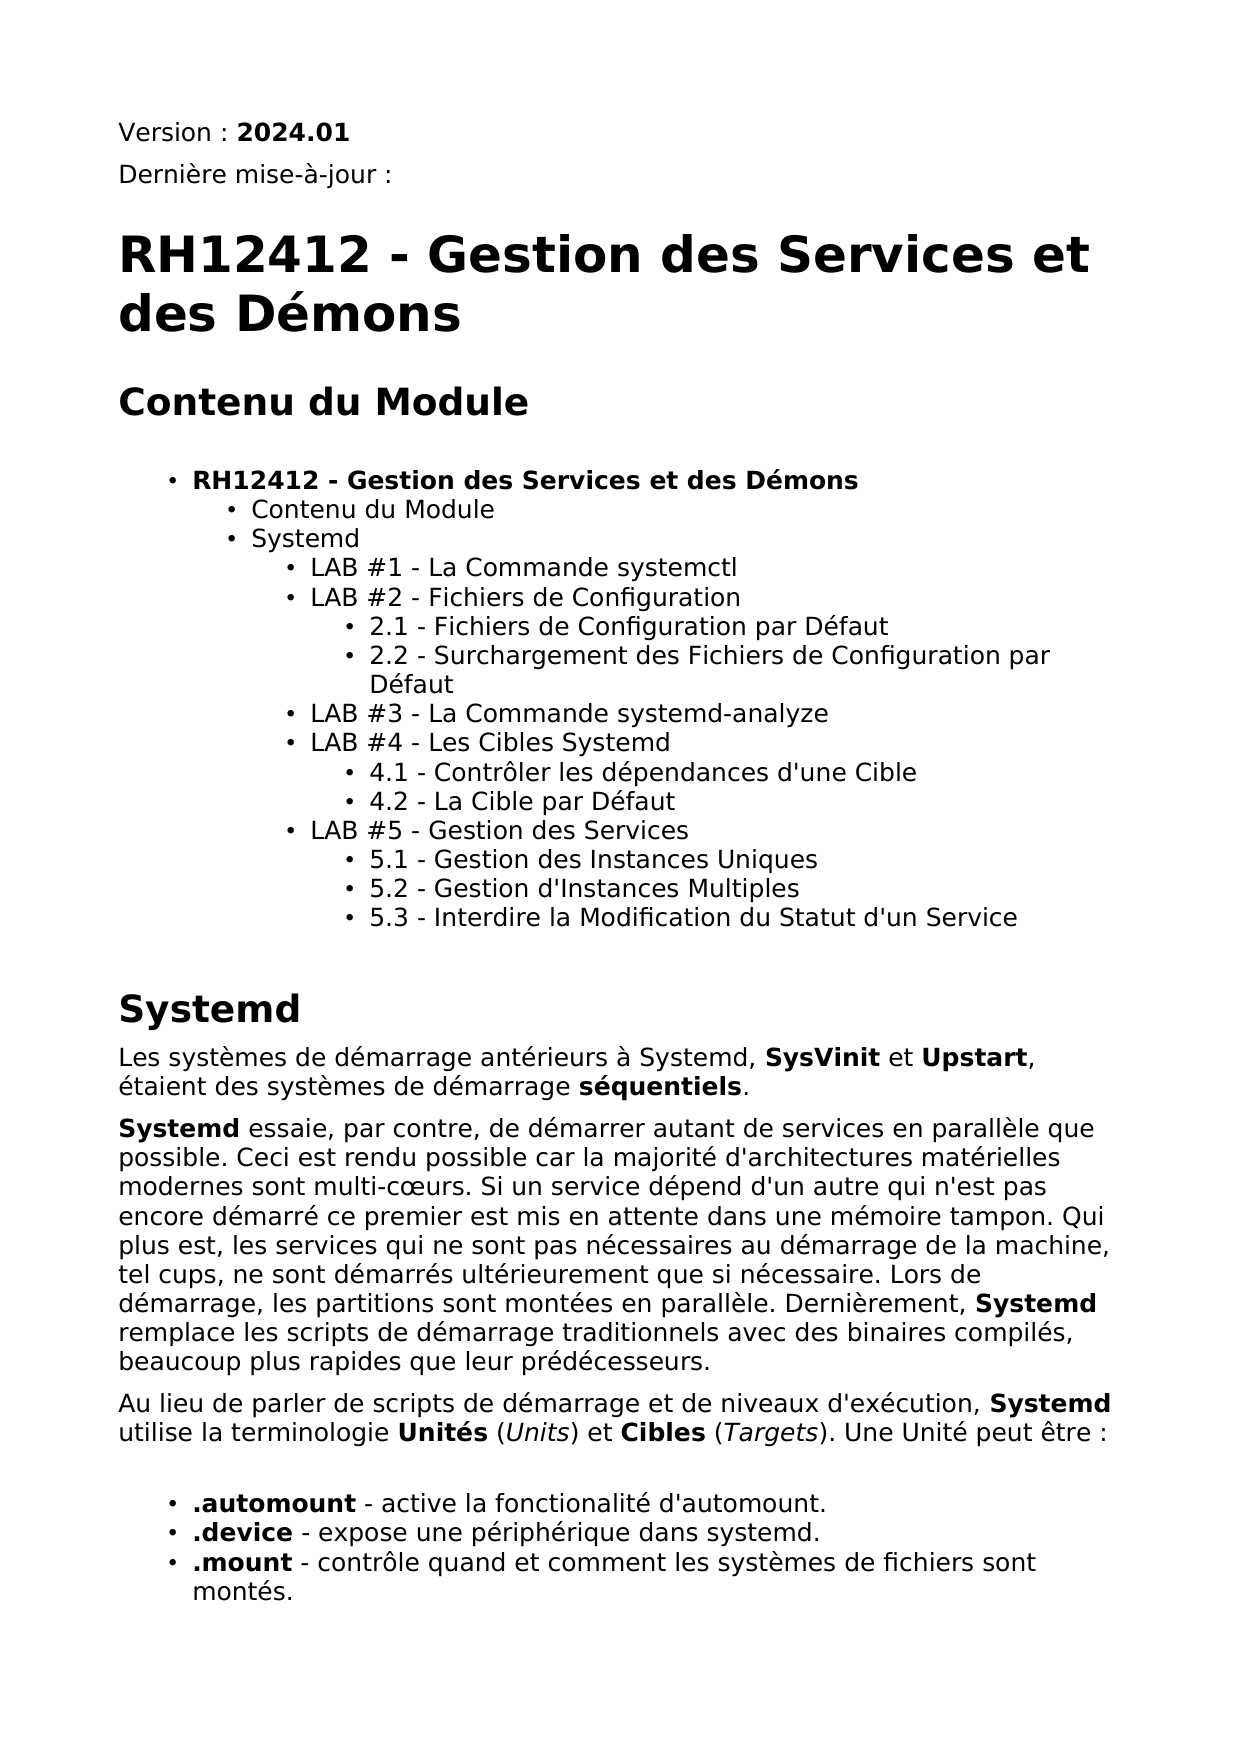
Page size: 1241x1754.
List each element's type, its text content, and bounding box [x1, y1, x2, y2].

list .device - expose une périphérique dans systemd. [177, 1519, 1122, 1548]
list 2.2 - Surchargement des Fichiers de Configuration par Défaut [354, 641, 1122, 699]
list .mount - contrôle quand et comment les systèmes de fichiers sont montés. [177, 1548, 1122, 1606]
list Systemd [236, 524, 1122, 553]
subtitle RH12412 - Gestion des Services et des Démons [118, 226, 1122, 343]
text Au lieu de parler de scripts de démarrage et de niveaux d'exécution, Systemd utilise la terminologie Unités (Units) et Cibles (Targets). Une Unité peut être : [118, 1389, 1122, 1447]
list LAB #1 - La Commande systemctl [295, 553, 1122, 583]
list LAB #2 - Fichiers de Configuration [295, 583, 1122, 612]
text Les systèmes de démarrage antérieurs à Systemd, SysVinit et Upstart, étaient des systèmes de démarrage séquentiels. [118, 1043, 1122, 1102]
list LAB #4 - Les Cibles Systemd [295, 728, 1122, 758]
subtitle Systemd [118, 987, 1122, 1031]
text Systemd essaie, par contre, de démarrer autant de services en parallèle que possible. Ceci est rendu possible car la majorité d'architectures matérielles modernes sont multi-cœurs. Si un service dépend d'un autre qui n'est pas encore démarré ce premier est mis en attente dans une mémoire tampon. Qui plus est, les services qui ne sont pas nécessaires au démarrage de la machine, tel cups, ne sont démarrés ultérieurement que si nécessaire. Lors de démarrage, les partitions sont montées en parallèle. Dernièrement, Systemd remplace les scripts de démarrage traditionnels avec des binaires compilés, beaucoup plus rapides que leur prédécesseurs. [118, 1114, 1122, 1377]
list 5.2 - Gestion d'Instances Multiples [354, 874, 1122, 903]
list .automount - active la fonctionalité d'automount. [177, 1489, 1122, 1519]
list 5.3 - Interdire la Modification du Statut d'un Service [354, 903, 1122, 933]
list 4.1 - Contrôler les dépendances d'une Cible [354, 758, 1122, 787]
list 4.2 - La Cible par Défaut [354, 787, 1122, 816]
list LAB #5 - Gestion des Services [295, 816, 1122, 845]
subtitle Contenu du Module [118, 380, 1122, 424]
list RH12412 - Gestion des Services et des Démons [177, 466, 1122, 495]
text Version : 2024.01 [118, 118, 1122, 147]
text Dernière mise-à-jour : [118, 160, 1122, 189]
list 2.1 - Fichiers de Configuration par Défaut [354, 612, 1122, 641]
list Contenu du Module [236, 495, 1122, 524]
list 5.1 - Gestion des Instances Uniques [354, 845, 1122, 874]
list LAB #3 - La Commande systemd-analyze [295, 699, 1122, 728]
